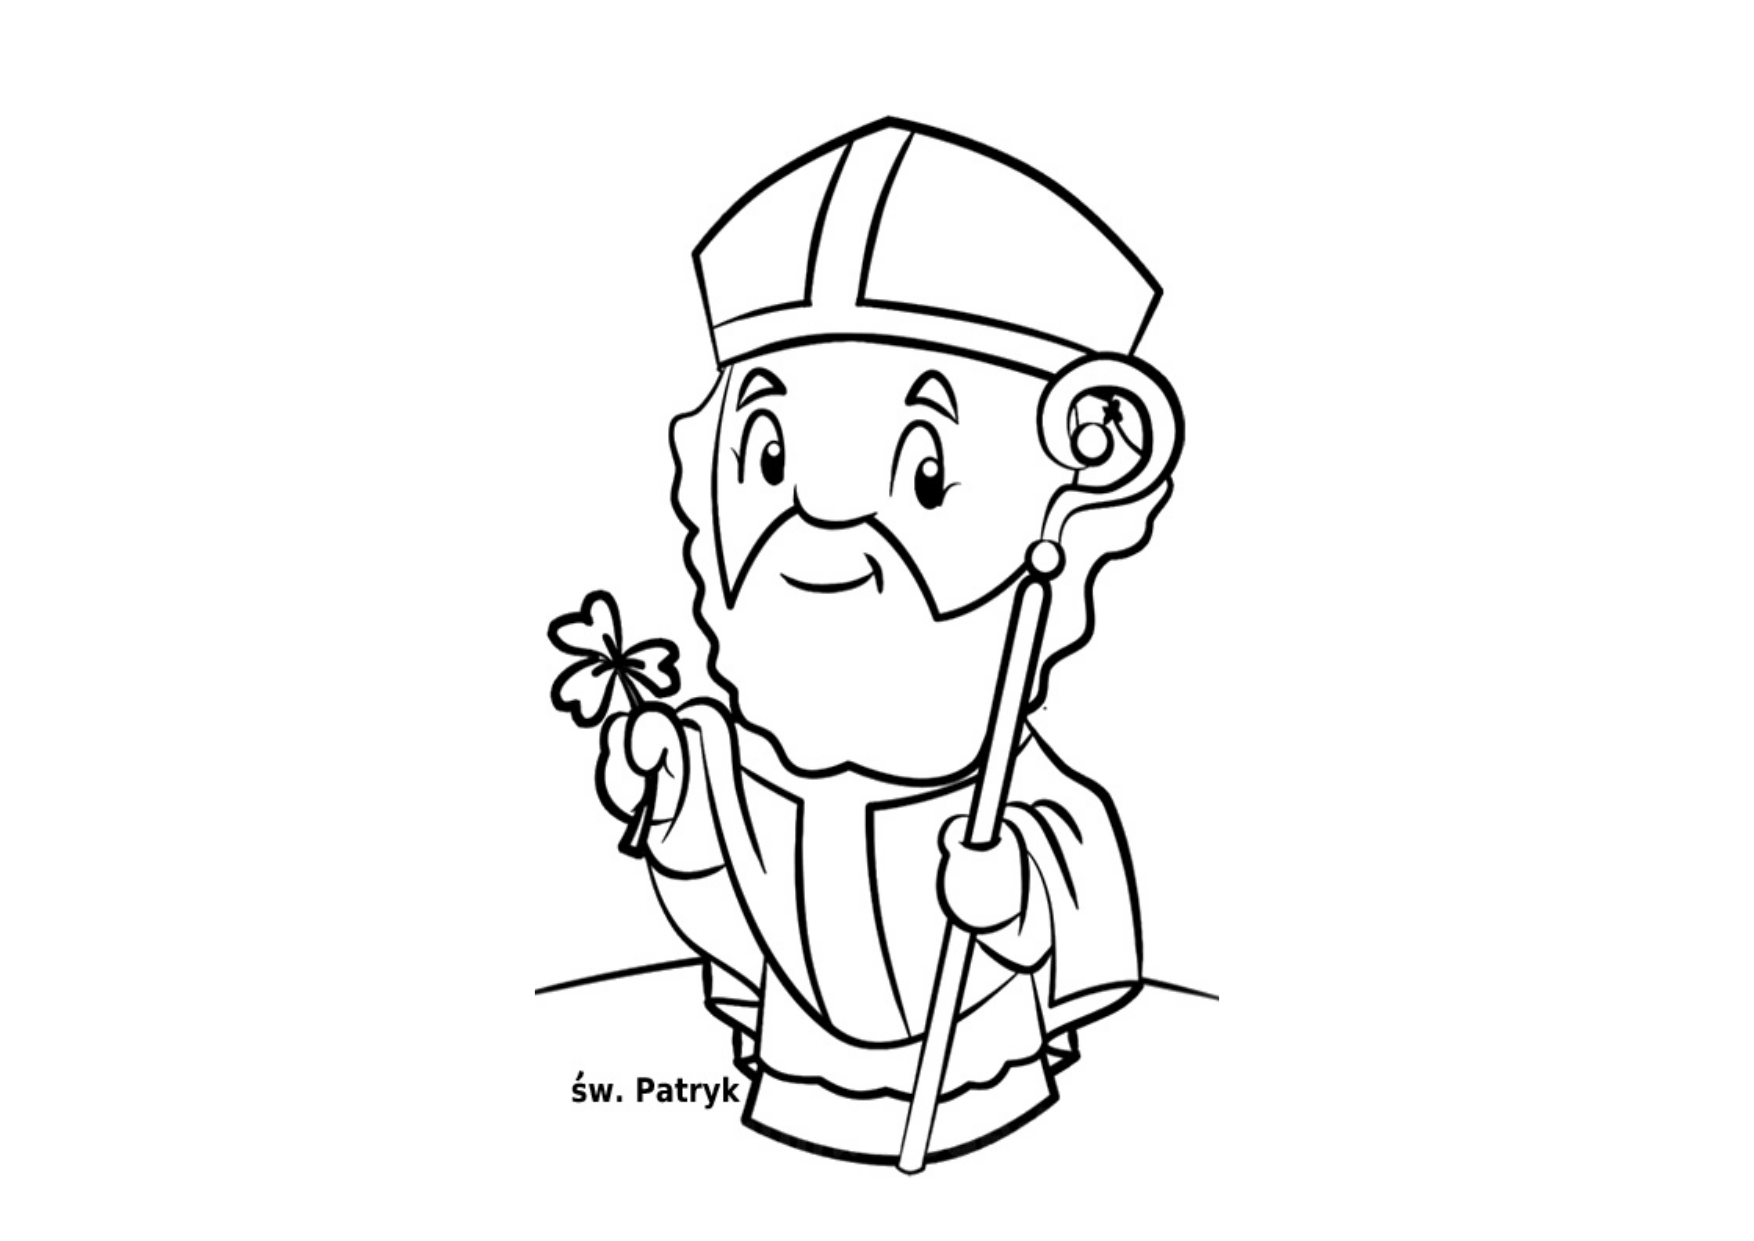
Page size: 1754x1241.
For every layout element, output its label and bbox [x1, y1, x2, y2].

picture [534, 99, 1220, 1191]
